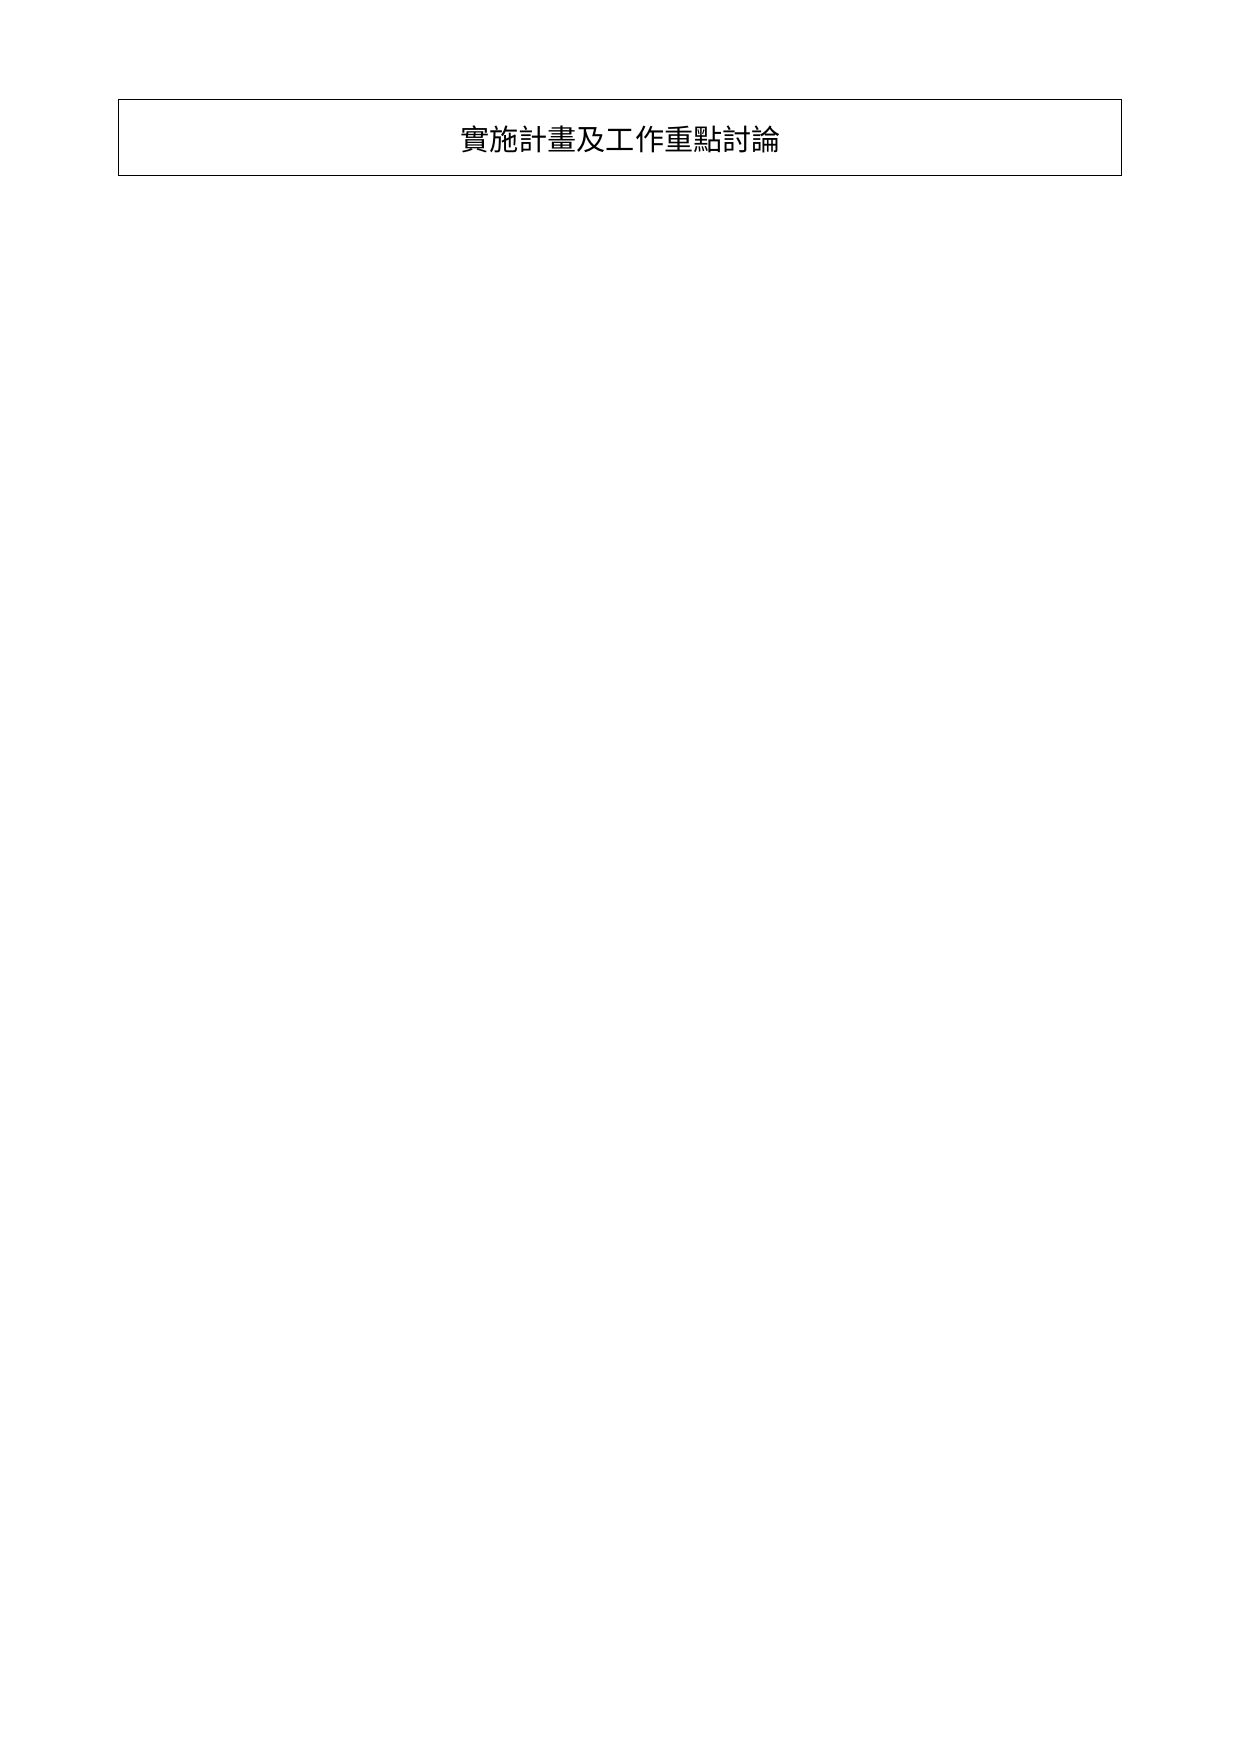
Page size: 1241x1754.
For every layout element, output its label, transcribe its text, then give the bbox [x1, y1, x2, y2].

table_cell 實施計畫及工作重點討論 [119, 100, 1121, 175]
